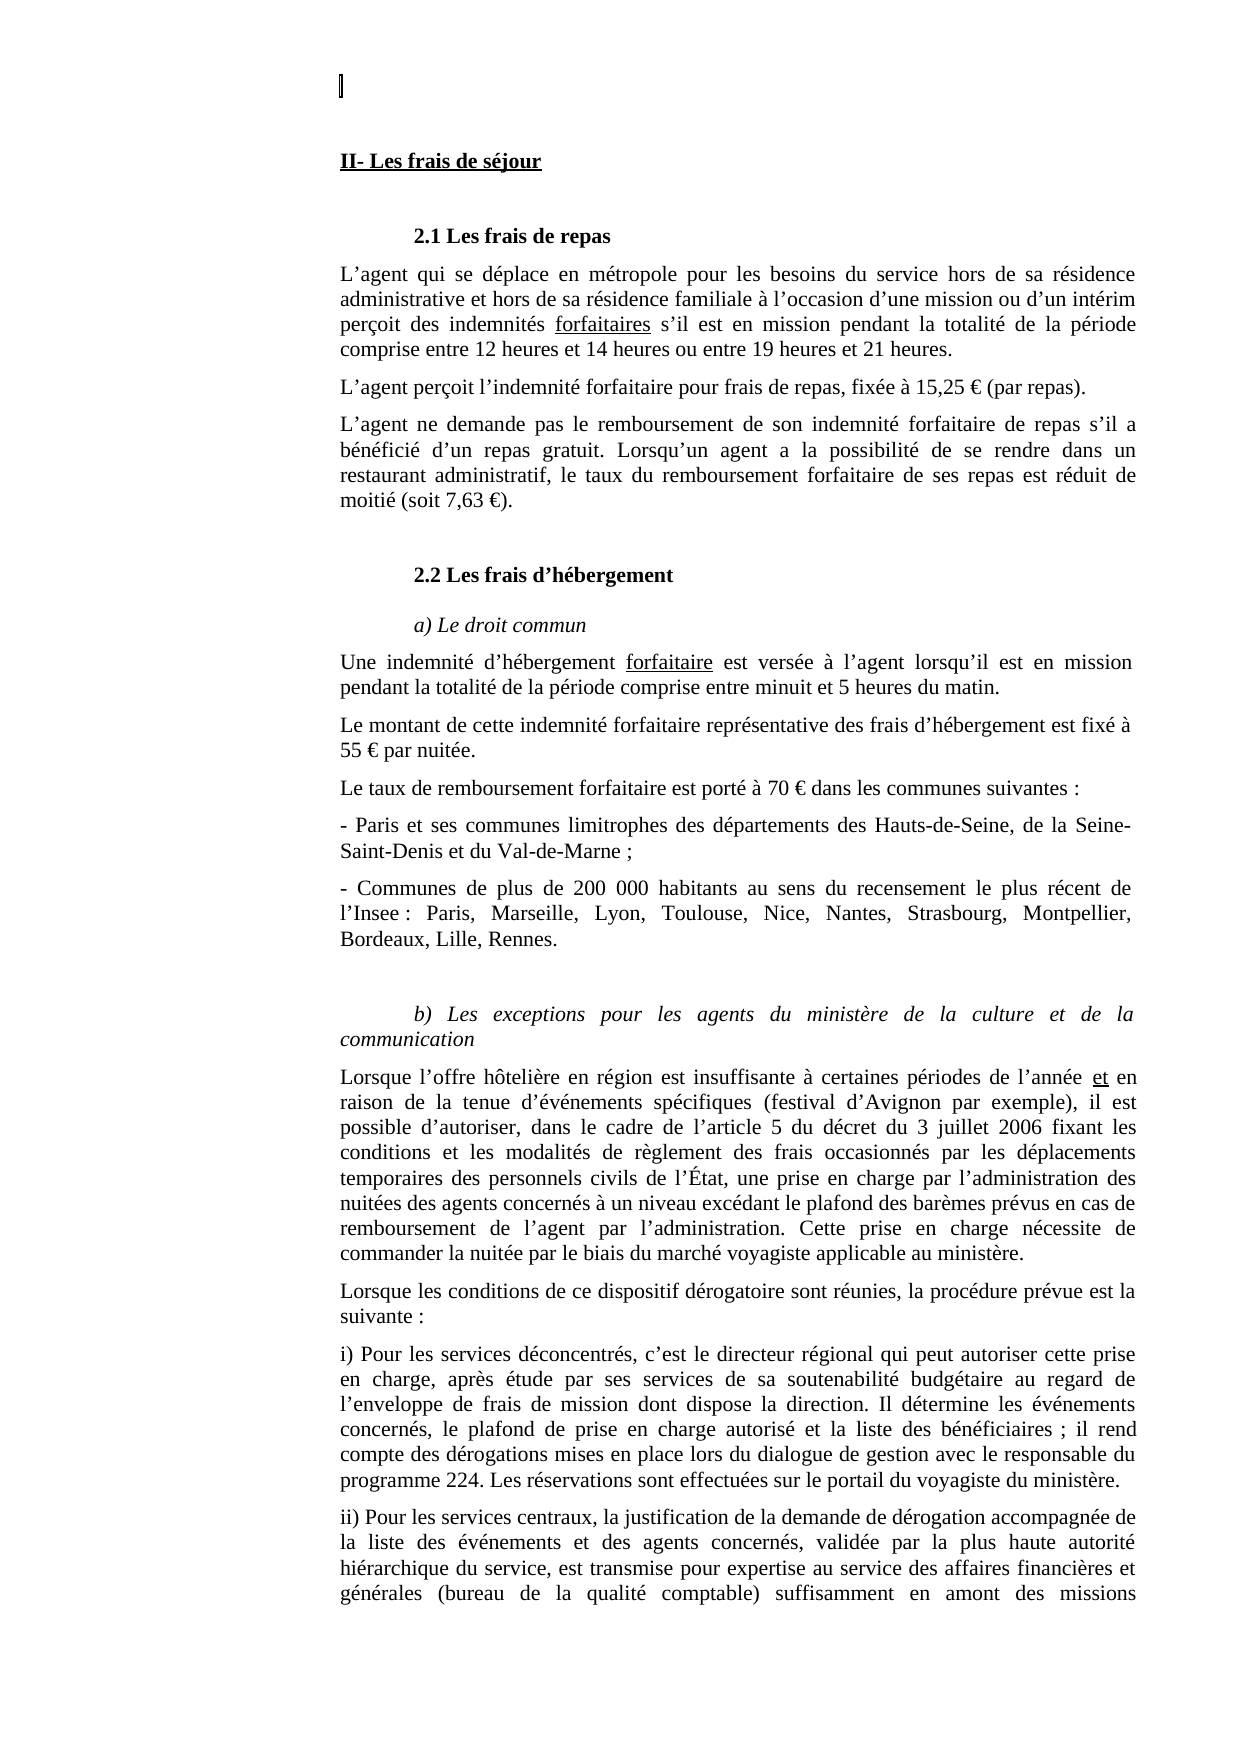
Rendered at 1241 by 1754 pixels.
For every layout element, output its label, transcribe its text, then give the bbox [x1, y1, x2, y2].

text 2.2 Les frais d’hébergement [340, 562, 1137, 587]
text Lorsque les conditions de ce dispositif dérogatoire sont réunies, la procédure prévue est la suivante : [340, 1278, 1137, 1328]
text ii) Pour les services centraux, la justification de la demande de dérogation accompagnée de la liste des événements et des agents concernés, validée par la plus haute autorité hiérarchique du service, est transmise pour expertise au service des affaires financières et générales (bureau de la qualité comptable) suffisamment en amont des missions [340, 1504, 1137, 1605]
text Le montant de cette indemnité forfaitaire représentative des frais d’hébergement est fixé à 55 € par nuitée. [340, 712, 1133, 762]
text L’agent qui se déplace en métropole pour les besoins du service hors de sa résidence administrative et hors de sa résidence familiale à l’occasion d’une mission ou d’un intérim perçoit des indemnités forfaitaires s’il est en mission pendant la totalité de la période comprise entre 12 heures et 14 heures ou entre 19 heures et 21 heures. [340, 261, 1137, 361]
text - Communes de plus de 200 000 habitants au sens du recensement le plus récent de l’Insee : Paris, Marseille, Lyon, Toulouse, Nice, Nantes, Strasbourg, Montpellier, Bordeaux, Lille, Rennes. [340, 875, 1133, 951]
text i) Pour les services déconcentrés, c’est le directeur régional qui peut autoriser cette prise en charge, après étude par ses services de sa soutenabilité budgétaire au regard de l’enveloppe de frais de mission dont dispose la direction. Il détermine les événements concernés, le plafond de prise en charge autorisé et la liste des bénéficiaires ; il rend compte des dérogations mises en place lors du dialogue de gestion avec le responsable du programme 224. Les réservations sont effectuées sur le portail du voyagiste du ministère. [340, 1341, 1137, 1492]
text b) Les exceptions pour les agents du ministère de la culture et de la communication [340, 1001, 1137, 1051]
text II- Les frais de séjour [340, 148, 1137, 173]
text a) Le droit commun [340, 612, 1137, 637]
text L’agent perçoit l’indemnité forfaitaire pour frais de repas, fixée à 15,25 € (par repas). [340, 374, 1137, 399]
text - Paris et ses communes limitrophes des départements des Hauts-de-Seine, de la Seine-Saint-Denis et du Val-de-Marne ; [340, 812, 1133, 863]
text Lorsque l’offre hôtelière en région est insuffisante à certaines périodes de l’année et en raison de la tenue d’événements spécifiques (festival d’Avignon par exemple), il est possible d’autoriser, dans le cadre de l’article 5 du décret du 3 juillet 2006 fixant les conditions et les modalités de règlement des frais occasionnés par les déplacements temporaires des personnels civils de l’État, une prise en charge par l’administration des nuitées des agents concernés à un niveau excédant le plafond des barèmes prévus en cas de remboursement de l’agent par l’administration. Cette prise en charge nécessite de commander la nuitée par le biais du marché voyagiste applicable au ministère. [340, 1064, 1137, 1265]
text Le taux de remboursement forfaitaire est porté à 70 € dans les communes suivantes : [340, 775, 1133, 800]
text Une indemnité d’hébergement forfaitaire est versée à l’agent lorsqu’il est en mission pendant la totalité de la période comprise entre minuit et 5 heures du matin. [340, 649, 1133, 699]
text 2.1 Les frais de repas [340, 223, 1137, 248]
text L’agent ne demande pas le remboursement de son indemnité forfaitaire de repas s’il a bénéficié d’un repas gratuit. Lorsqu’un agent a la possibilité de se rendre dans un restaurant administratif, le taux du remboursement forfaitaire de ses repas est réduit de moitié (soit 7,63 €). [340, 411, 1137, 512]
